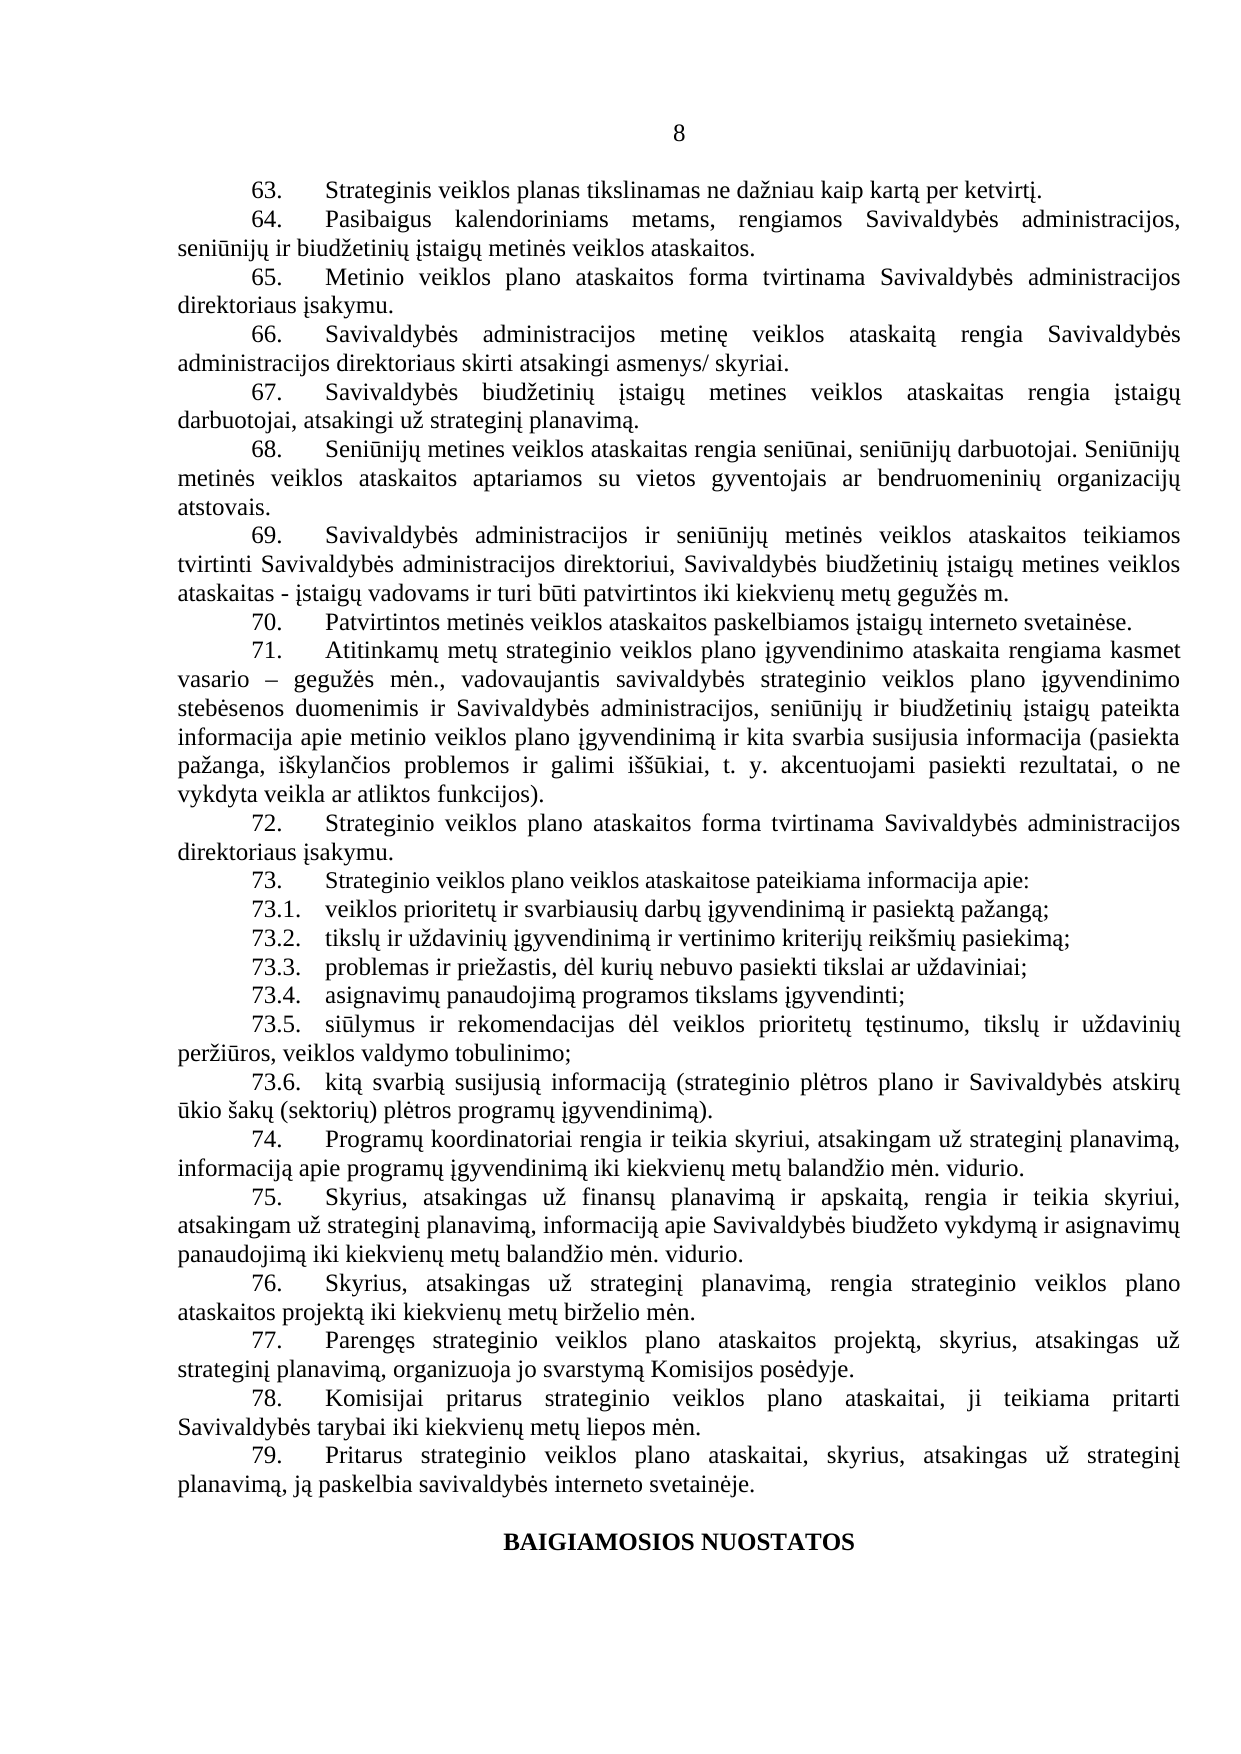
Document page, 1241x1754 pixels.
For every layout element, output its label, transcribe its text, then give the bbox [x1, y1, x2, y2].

text 73.1. veiklos prioritetų ir svarbiausių darbų įgyvendinimą ir pasiektą pažangą; [251, 894, 1181, 923]
text 67. Savivaldybės biudžetinių įstaigų metines veiklos ataskaitas rengia įstaigų darbuotojai, atsakingi už strateginį planavimą. [177, 377, 1181, 434]
text 72. Strateginio veiklos plano ataskaitos forma tvirtinama Savivaldybės administracijos direktoriaus įsakymu. [177, 808, 1181, 866]
text 73.6. kitą svarbią susijusią informaciją (strateginio plėtros plano ir Savivaldybės atskirų ūkio šakų (sektorių) plėtros programų įgyvendinimą). [177, 1067, 1181, 1124]
text 63. Strateginis veiklos planas tikslinamas ne dažniau kaip kartą per ketvirtį. [177, 176, 1181, 204]
text 66. Savivaldybės administracijos metinę veiklos ataskaitą rengia Savivaldybės administracijos direktoriaus skirti atsakingi asmenys/ skyriai. [177, 319, 1181, 377]
text 79. Pritarus strateginio veiklos plano ataskaitai, skyrius, atsakingas už strateginį planavimą, ją paskelbia savivaldybės interneto svetainėje. [177, 1441, 1181, 1498]
text 65. Metinio veiklos plano ataskaitos forma tvirtinama Savivaldybės administracijos direktoriaus įsakymu. [177, 262, 1181, 319]
text 68. Seniūnijų metines veiklos ataskaitas rengia seniūnai, seniūnijų darbuotojai. Seniūnijų metinės veiklos ataskaitos aptariamos su vietos gyventojais ar bendruomeninių organizacijų atstovais. [177, 434, 1181, 521]
text 76. Skyrius, atsakingas už strateginį planavimą, rengia strateginio veiklos plano ataskaitos projektą iki kiekvienų metų birželio mėn. [177, 1268, 1181, 1326]
text 69. Savivaldybės administracijos ir seniūnijų metinės veiklos ataskaitos teikiamos tvirtinti Savivaldybės administracijos direktoriui, Savivaldybės biudžetinių įstaigų metines veiklos ataskaitas - įstaigų vadovams ir turi būti patvirtintos iki kiekvienų metų gegužės m. [177, 521, 1181, 607]
text 74. Programų koordinatoriai rengia ir teikia skyriui, atsakingam už strateginį planavimą, informaciją apie programų įgyvendinimą iki kiekvienų metų balandžio mėn. vidurio. [177, 1124, 1181, 1182]
text 73.2. tikslų ir uždavinių įgyvendinimą ir vertinimo kriterijų reikšmių pasiekimą; [251, 923, 1181, 952]
text BAIGIAMOSIOS NUOSTATOS [177, 1527, 1181, 1556]
text 70. Patvirtintos metinės veiklos ataskaitos paskelbiamos įstaigų interneto svetainėse. [177, 607, 1181, 636]
text 73.3. problemas ir priežastis, dėl kurių nebuvo pasiekti tikslai ar uždaviniai; [251, 952, 1181, 981]
text 73. Strateginio veiklos plano veiklos ataskaitose pateikiama informacija apie: [177, 866, 1181, 894]
text 77. Parengęs strateginio veiklos plano ataskaitos projektą, skyrius, atsakingas už strateginį planavimą, organizuoja jo svarstymą Komisijos posėdyje. [177, 1326, 1181, 1383]
text 73.4. asignavimų panaudojimą programos tikslams įgyvendinti; [251, 981, 1181, 1009]
text 75. Skyrius, atsakingas už finansų planavimą ir apskaitą, rengia ir teikia skyriui, atsakingam už strateginį planavimą, informaciją apie Savivaldybės biudžeto vykdymą ir asignavimų panaudojimą iki kiekvienų metų balandžio mėn. vidurio. [177, 1182, 1181, 1268]
text 78. Komisijai pritarus strateginio veiklos plano ataskaitai, ji teikiama pritarti Savivaldybės tarybai iki kiekvienų metų liepos mėn. [177, 1383, 1181, 1441]
text 64. Pasibaigus kalendoriniams metams, rengiamos Savivaldybės administracijos, seniūnijų ir biudžetinių įstaigų metinės veiklos ataskaitos. [177, 204, 1181, 262]
text 73.5. siūlymus ir rekomendacijas dėl veiklos prioritetų tęstinumo, tikslų ir uždavinių peržiūros, veiklos valdymo tobulinimo; [177, 1009, 1181, 1067]
text 71. Atitinkamų metų strateginio veiklos plano įgyvendinimo ataskaita rengiama kasmet vasario – gegužės mėn., vadovaujantis savivaldybės strateginio veiklos plano įgyvendinimo stebėsenos duomenimis ir Savivaldybės administracijos, seniūnijų ir biudžetinių įstaigų pateikta informacija apie metinio veiklos plano įgyvendinimą ir kita svarbia susijusia informacija (pasiekta pažanga, iškylančios problemos ir galimi iššūkiai, t. y. akcentuojami pasiekti rezultatai, o ne vykdyta veikla ar atliktos funkcijos). [177, 636, 1181, 808]
